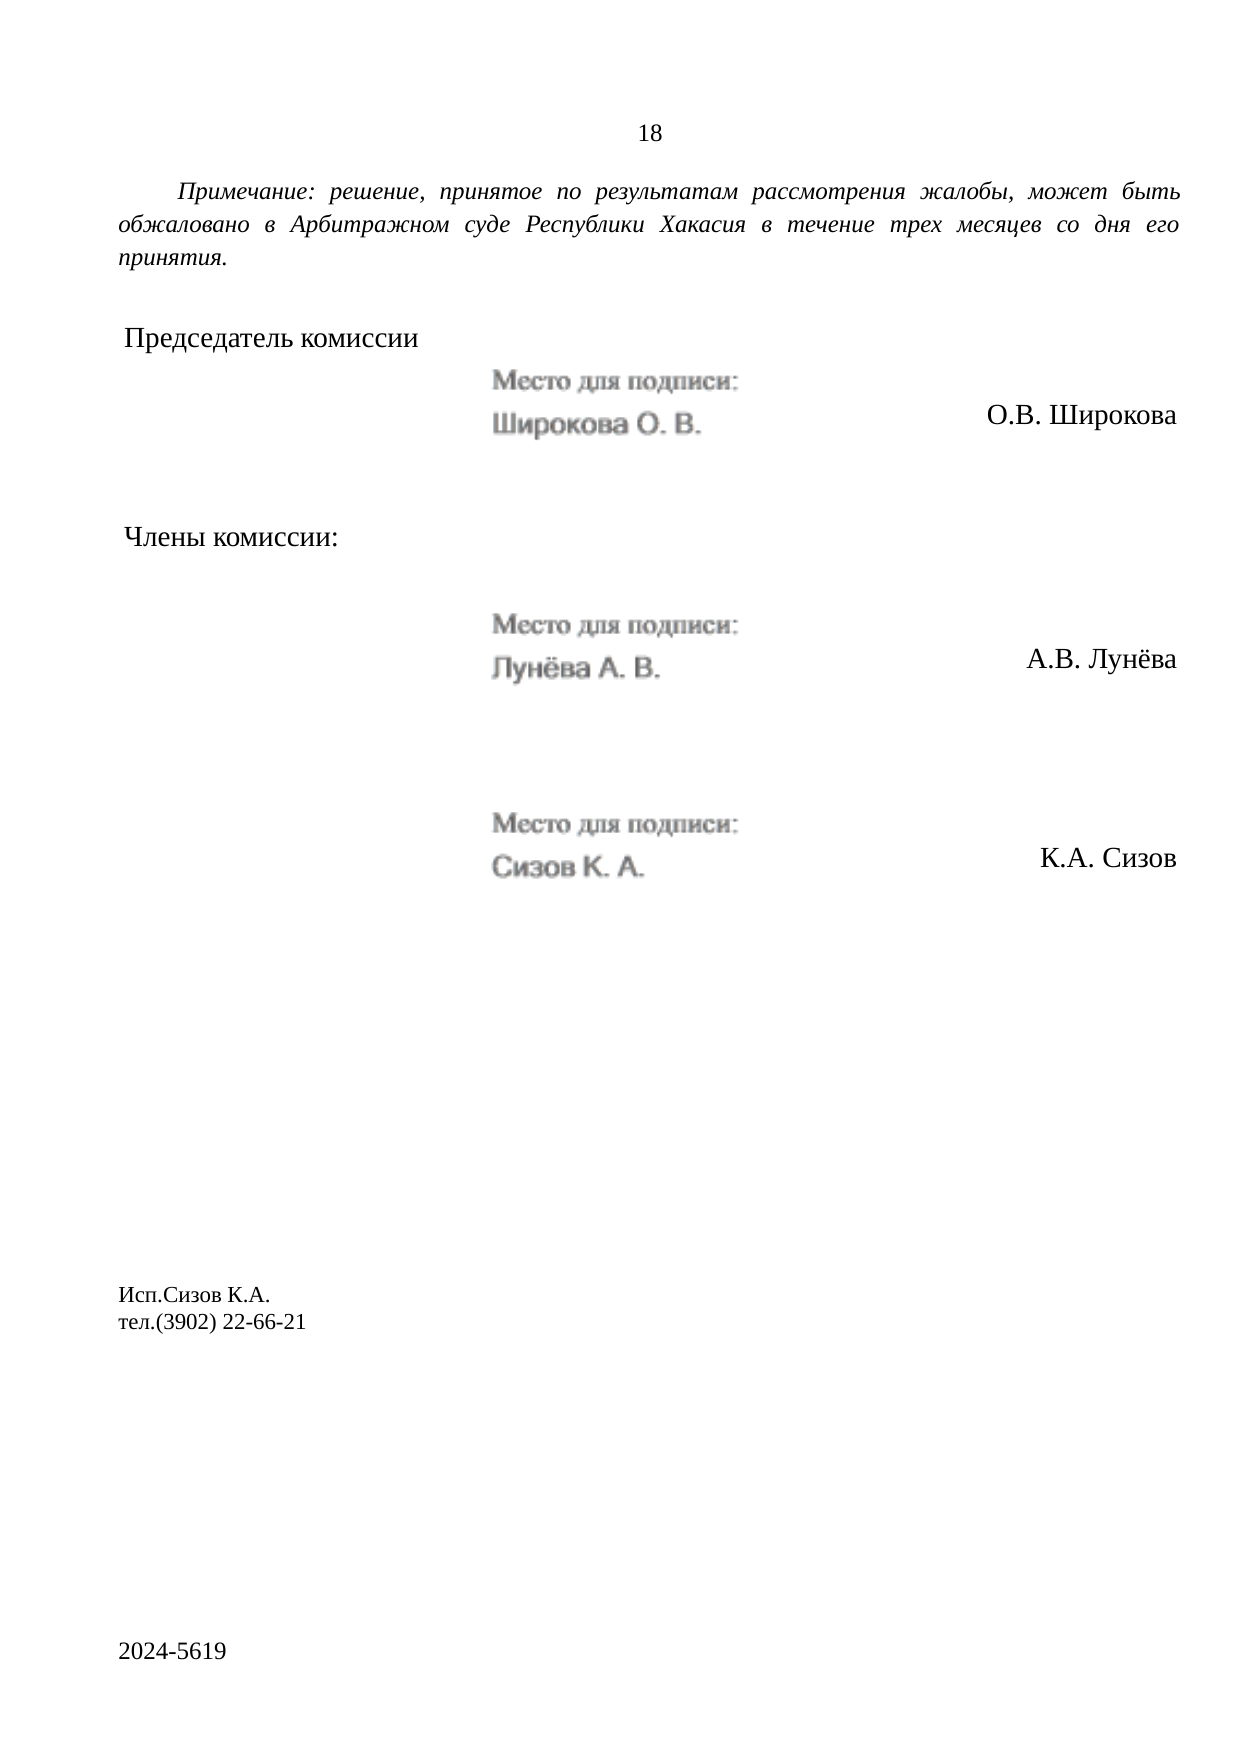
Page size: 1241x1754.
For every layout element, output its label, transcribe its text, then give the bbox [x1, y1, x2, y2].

table_cell [832, 514, 1182, 558]
text Примечание: решение, принятое по результатам рассмотрения жалобы, может быть обжаловано в Арбитражном суде Республики Хакасия в течение трех месяцев со дня его принятия. [118, 176, 1181, 271]
table_header Председатель комиссии [118, 314, 449, 513]
table_cell Члены комиссии: [118, 514, 449, 558]
table_cell А.В. Лунёва [832, 559, 1182, 758]
table_cell [118, 559, 449, 758]
table_header [449, 314, 832, 513]
table_cell К.А. Сизов [832, 758, 1182, 957]
table_cell [449, 758, 832, 763]
picture [466, 763, 815, 929]
text Исп.Сизов К.А. [118, 1281, 1181, 1308]
text тел.(3902) 22-66-21 [118, 1308, 1181, 1334]
table_cell [449, 559, 832, 729]
table_header О.В. Широкова [832, 314, 1182, 513]
table_cell [118, 758, 449, 957]
picture [466, 564, 815, 730]
table_cell [449, 730, 832, 758]
table_cell [449, 764, 832, 957]
picture [466, 320, 815, 486]
table_cell [449, 514, 832, 558]
